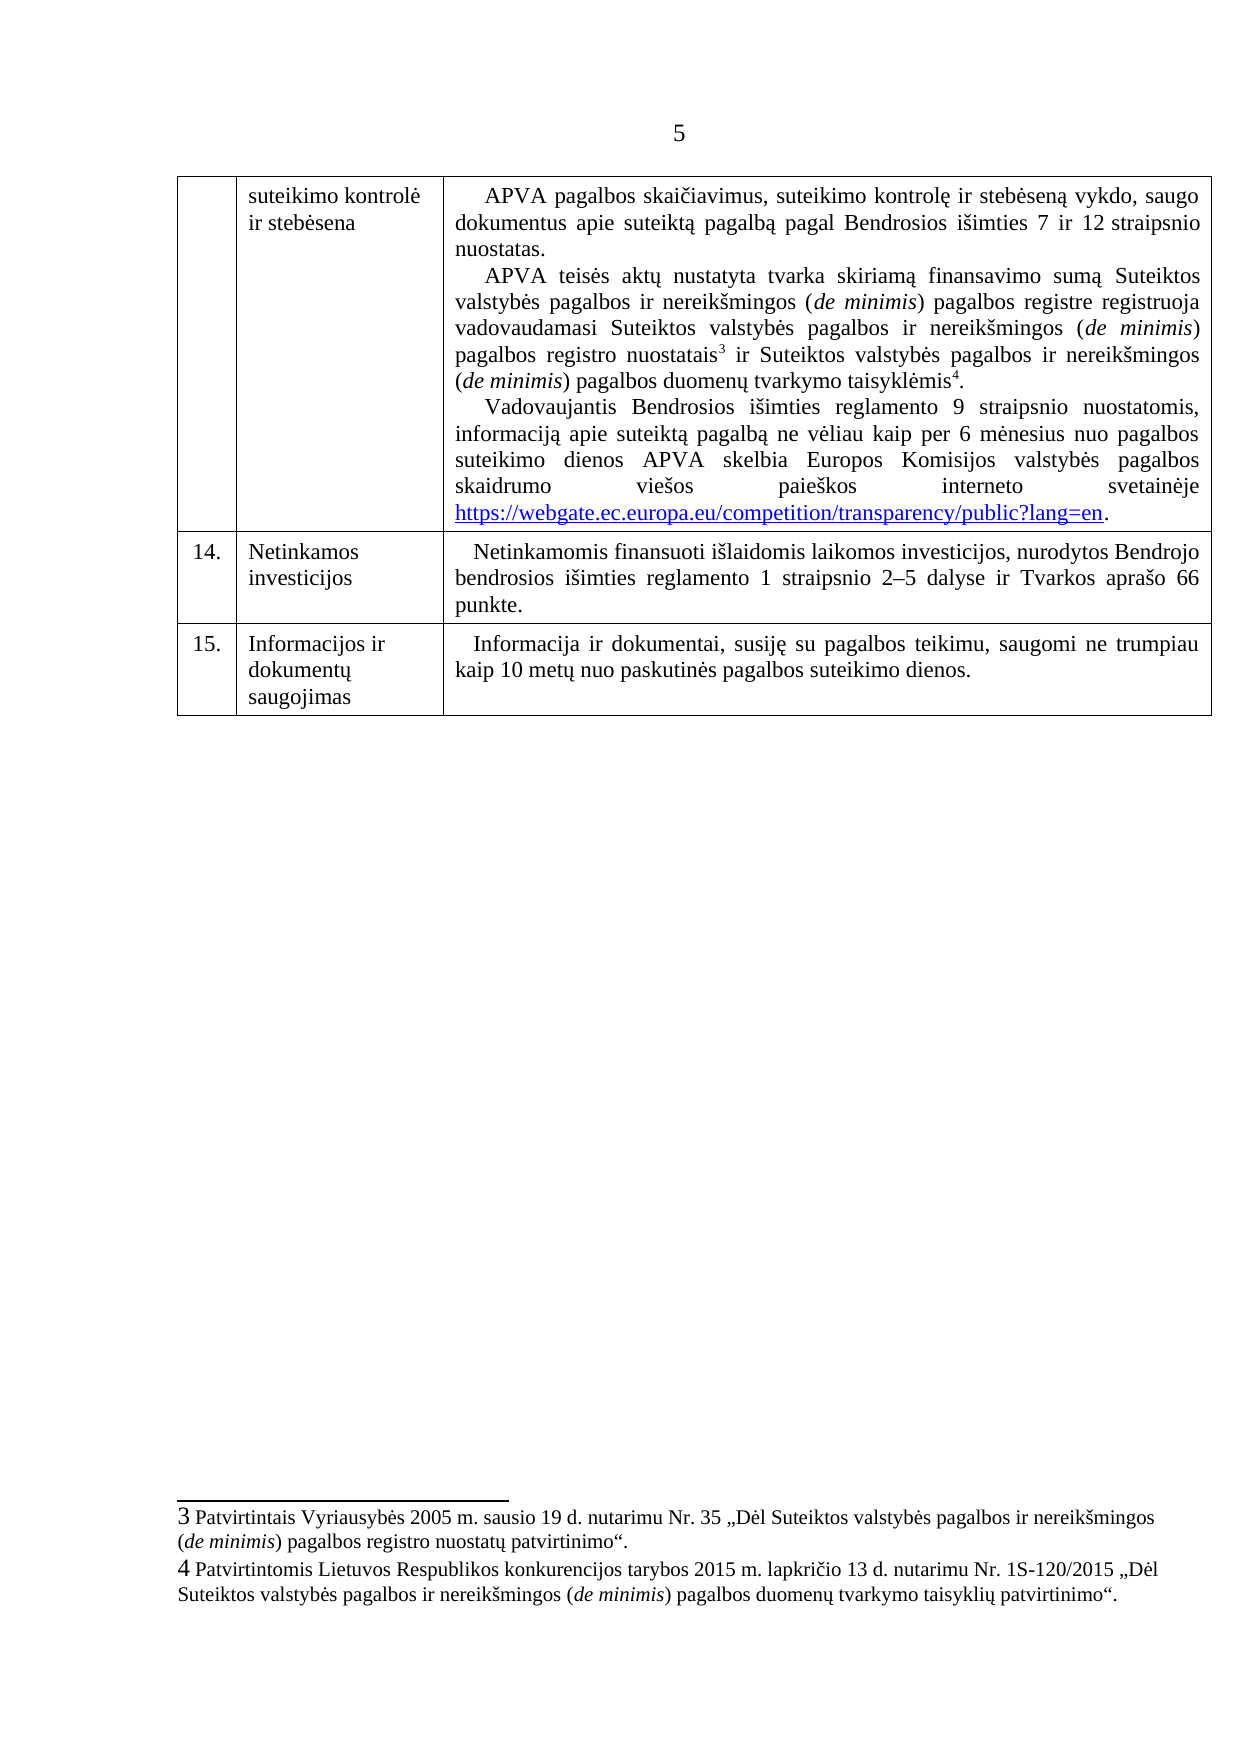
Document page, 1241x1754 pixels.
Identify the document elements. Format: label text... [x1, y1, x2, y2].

table_cell [178, 177, 236, 531]
table_cell suteikimo kontrolė ir stebėsena [237, 177, 443, 531]
table_cell Netinkamomis finansuoti išlaidomis laikomos investicijos, nurodytos Bendrojo bendrosios išimties reglamento 1 straipsnio 2–5 dalyse ir Tvarkos aprašo 66 punkte. [444, 532, 1211, 623]
table_cell Informacijos ir dokumentų saugojimas [237, 624, 443, 715]
table_cell Informacija ir dokumentai, susiję su pagalbos teikimu, saugomi ne trumpiau kaip 10 metų nuo paskutinės pagalbos suteikimo dienos. [444, 624, 1211, 715]
table_cell 14. [178, 532, 236, 623]
table_cell Netinkamos investicijos [237, 532, 443, 623]
table_cell APVA pagalbos skaičiavimus, suteikimo kontrolę ir stebėseną vykdo, saugo dokumentus apie suteiktą pagalbą pagal Bendrosios išimties 7 ir 12 straipsnio nuostatas. APVA teisės aktų nustatyta tvarka skiriamą finansavimo sumą Suteiktos valstybės pagalbos ir nereikšmingos (de minimis) pagalbos registre registruoja vadovaudamasi Suteiktos valstybės pagalbos ir nereikšmingos (de minimis) pagalbos registro nuostatais ir Suteiktos valstybės pagalbos ir nereikšmingos (de minimis) pagalbos duomenų tvarkymo taisyklėmis. Vadovaujantis Bendrosios išimties reglamento 9 straipsnio nuostatomis, informaciją apie suteiktą pagalbą ne vėliau kaip per 6 mėnesius nuo pagalbos suteikimo dienos APVA skelbia Europos Komisijos valstybės pagalbos skaidrumo viešos paieškos interneto svetainėje https://webgate.ec.europa.eu/competition/transparency/public?lang=en. [444, 177, 1211, 531]
table_cell 15. [178, 624, 236, 715]
